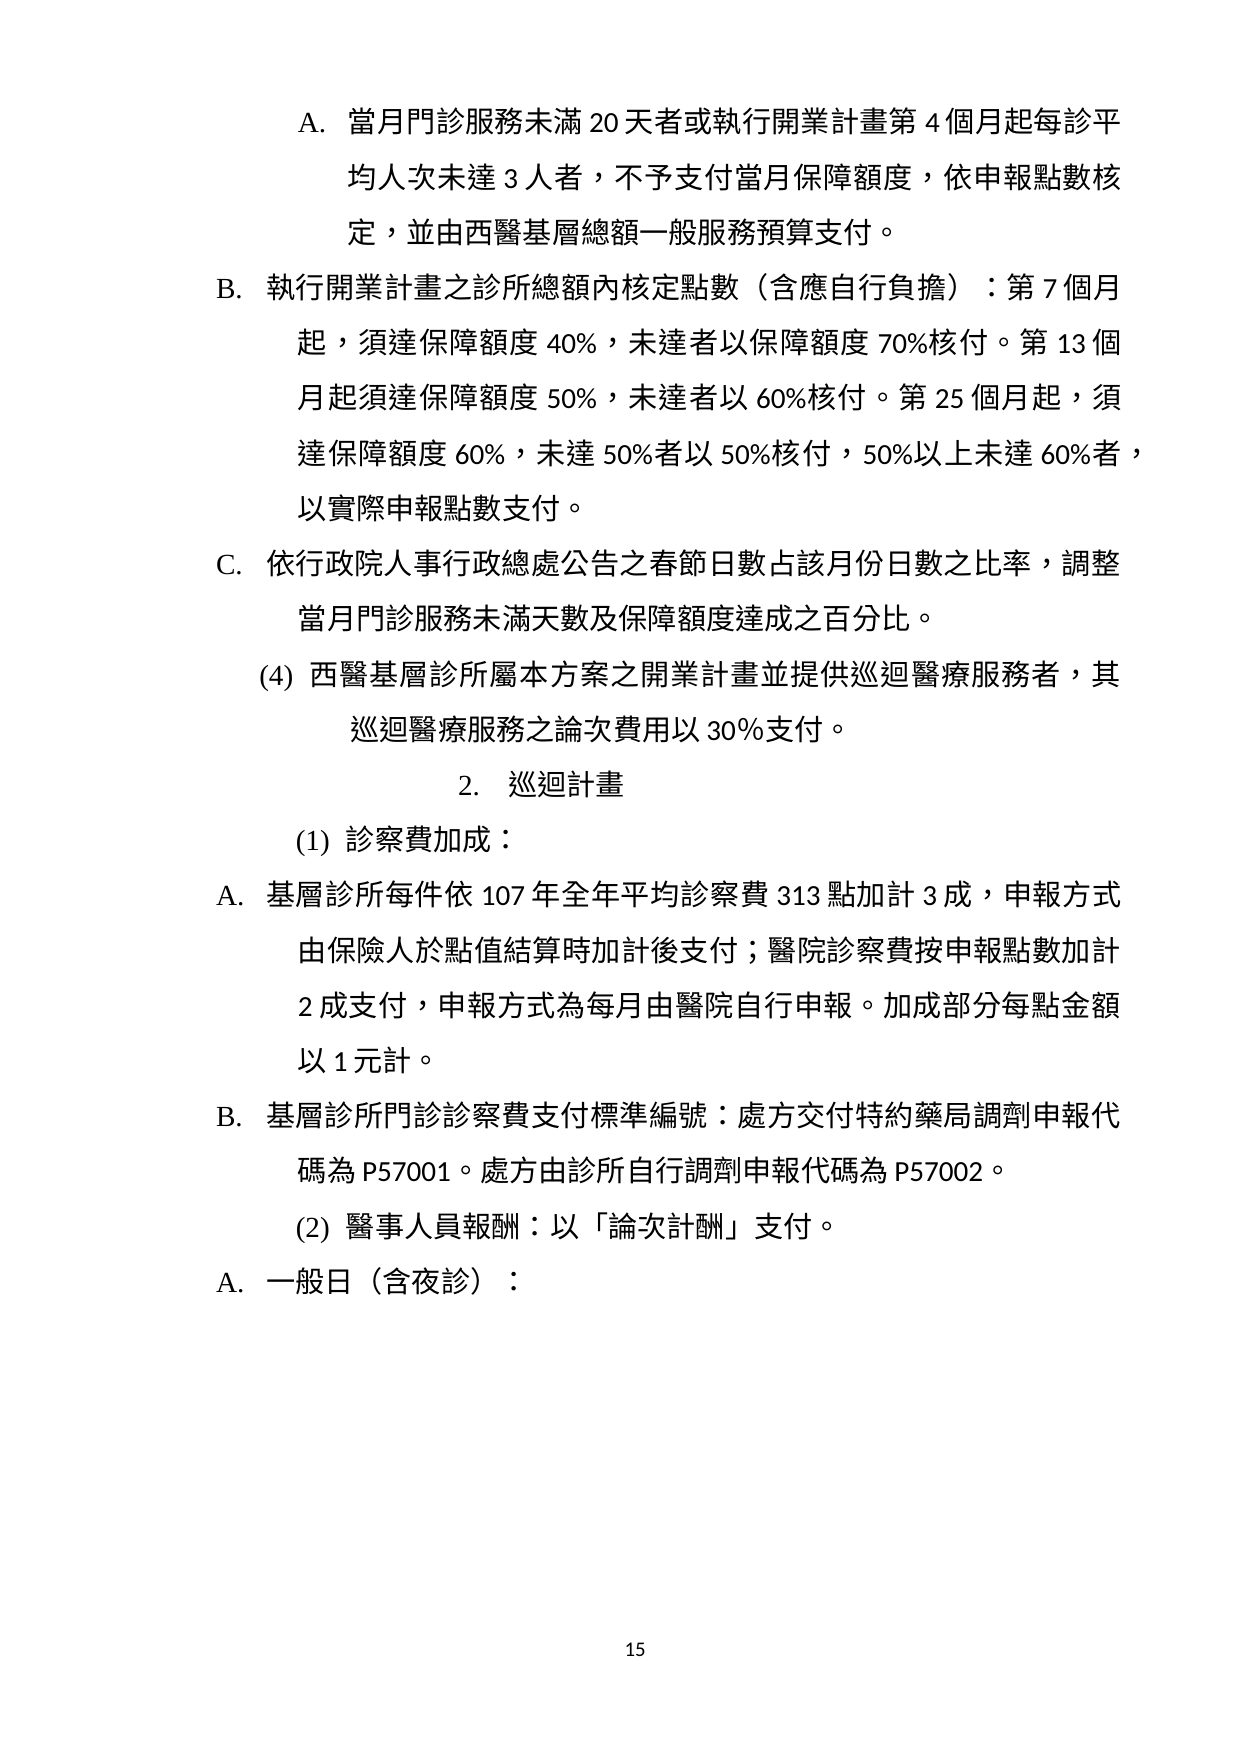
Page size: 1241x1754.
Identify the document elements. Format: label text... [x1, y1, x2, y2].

list 巡迴計畫 [458, 751, 1122, 806]
list 當月門診服務未滿20天者或執行開業計畫第4個月起每診平均人次未達3人者，不予支付當月保障額度，依申報點數核定，並由西醫基層總額一般服務預算支付。 [298, 89, 1122, 254]
list 依行政院人事行政總處公告之春節日數占該月份日數之比率，調整當月門診服務未滿天數及保障額度達成之百分比。 [216, 530, 1122, 641]
list 診察費加成： [296, 806, 1122, 862]
list 執行開業計畫之診所總額內核定點數（含應自行負擔）：第7個月起，須達保障額度40%，未達者以保障額度70%核付。第13個月起須達保障額度50%，未達者以60%核付。第25個月起，須達保障額度60%，未達50%者以50%核付，50%以上未達60%者，以實際申報點數支付。 [216, 254, 1122, 530]
list 一般日（含夜診）： [216, 1248, 1122, 1303]
list 醫事人員報酬：以「論次計酬」支付。 [296, 1193, 1122, 1248]
list 基層診所每件依107年全年平均診察費313點加計3成，申報方式由保險人於點值結算時加計後支付；醫院診察費按申報點數加計2成支付，申報方式為每月由醫院自行申報。加成部分每點金額以1元計。 [216, 862, 1122, 1082]
list 基層診所門診診察費支付標準編號：處方交付特約藥局調劑申報代碼為P57001。處方由診所自行調劑申報代碼為P57002。 [216, 1082, 1122, 1193]
list 西醫基層診所屬本方案之開業計畫並提供巡迴醫療服務者，其巡迴醫療服務之論次費用以30％支付。 [259, 641, 1122, 751]
